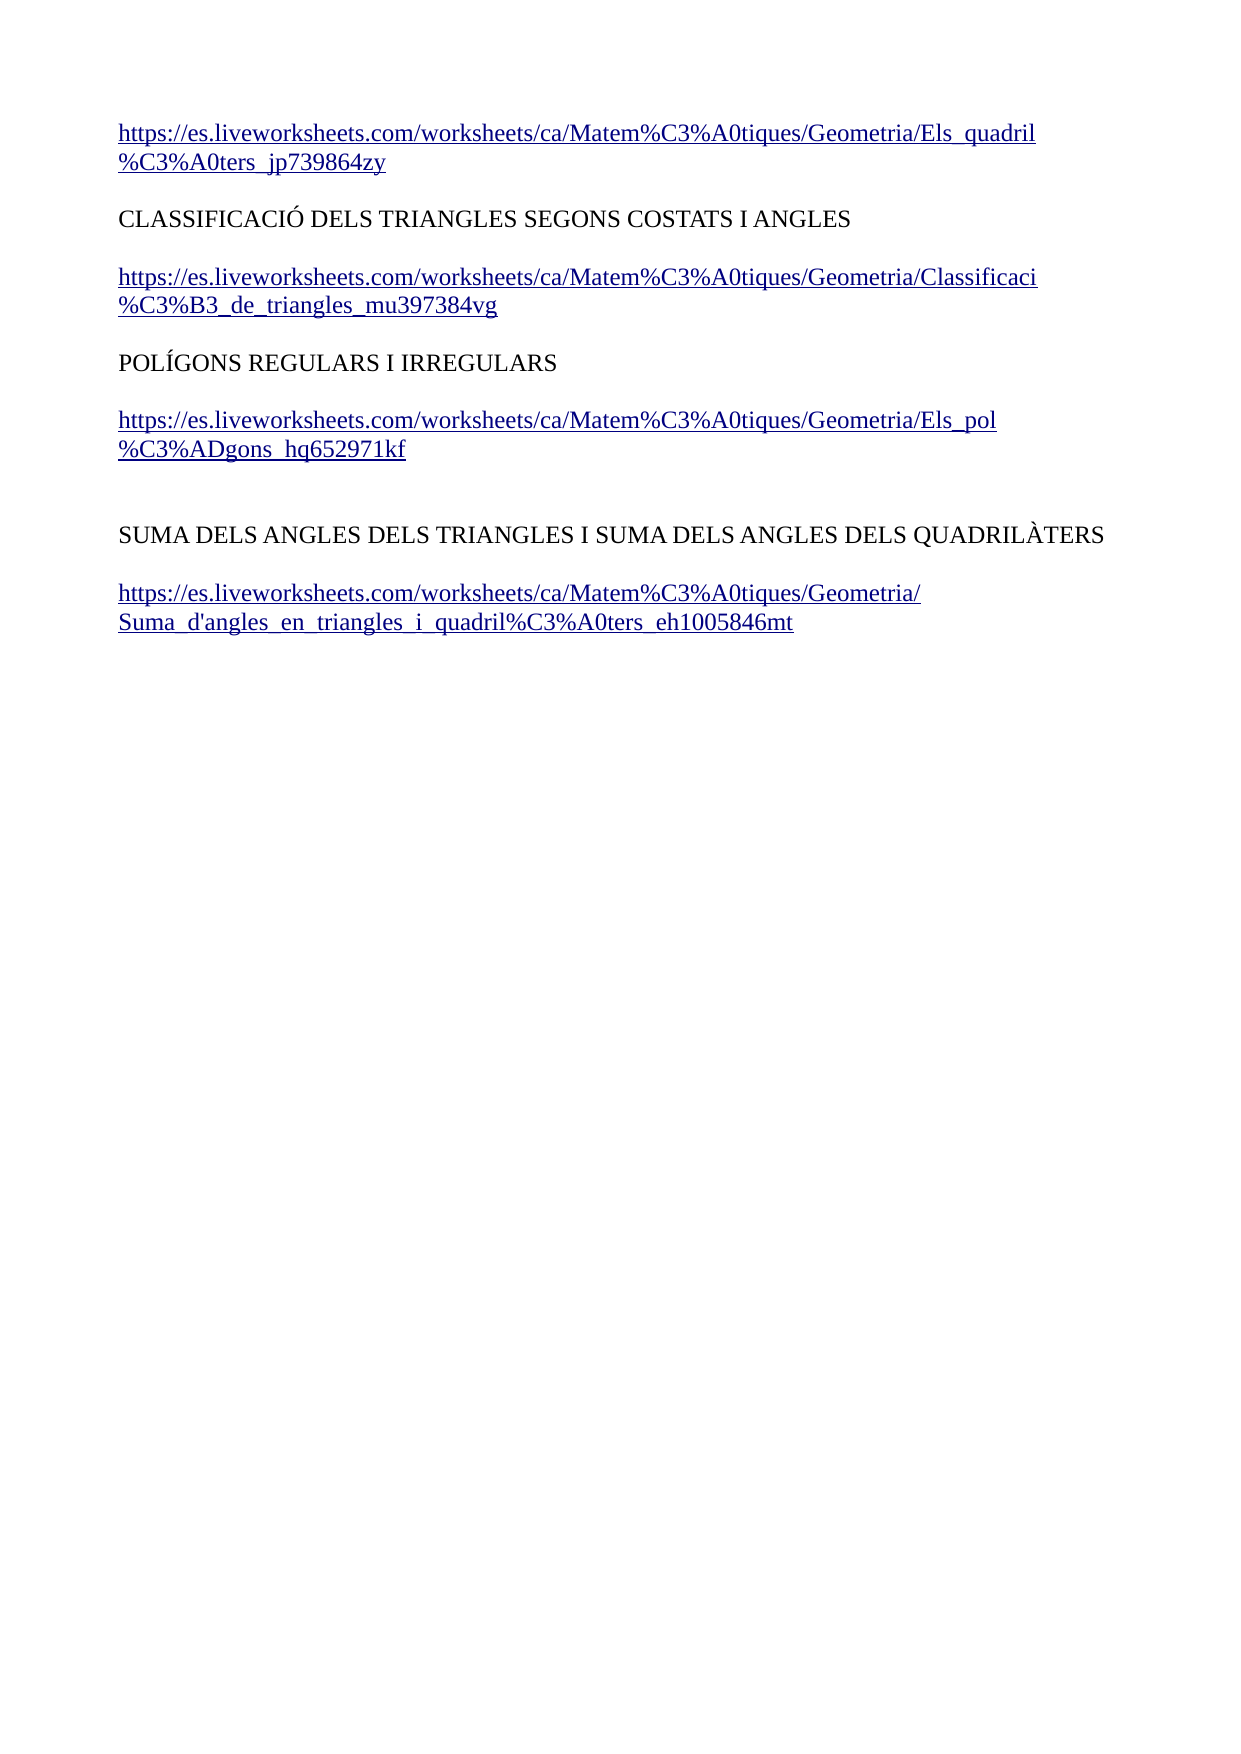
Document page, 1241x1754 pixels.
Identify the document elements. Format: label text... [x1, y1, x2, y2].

text https://es.liveworksheets.com/worksheets/ca/Matem%C3%A0tiques/Geometria/Els_quadril%C3%A0ters_jp739864zy [118, 118, 1122, 176]
text SUMA DELS ANGLES DELS TRIANGLES I SUMA DELS ANGLES DELS QUADRILÀTERS [118, 521, 1122, 549]
text https://es.liveworksheets.com/worksheets/ca/Matem%C3%A0tiques/Geometria/Suma_d'angles_en_triangles_i_quadril%C3%A0ters_eh1005846mt [118, 578, 1122, 636]
text https://es.liveworksheets.com/worksheets/ca/Matem%C3%A0tiques/Geometria/Classificaci%C3%B3_de_triangles_mu397384vg [118, 262, 1122, 319]
text CLASSIFICACIÓ DELS TRIANGLES SEGONS COSTATS I ANGLES [118, 204, 1122, 233]
text POLÍGONS REGULARS I IRREGULARS [118, 348, 1122, 377]
text https://es.liveworksheets.com/worksheets/ca/Matem%C3%A0tiques/Geometria/Els_pol%C3%ADgons_hq652971kf [118, 406, 1122, 463]
